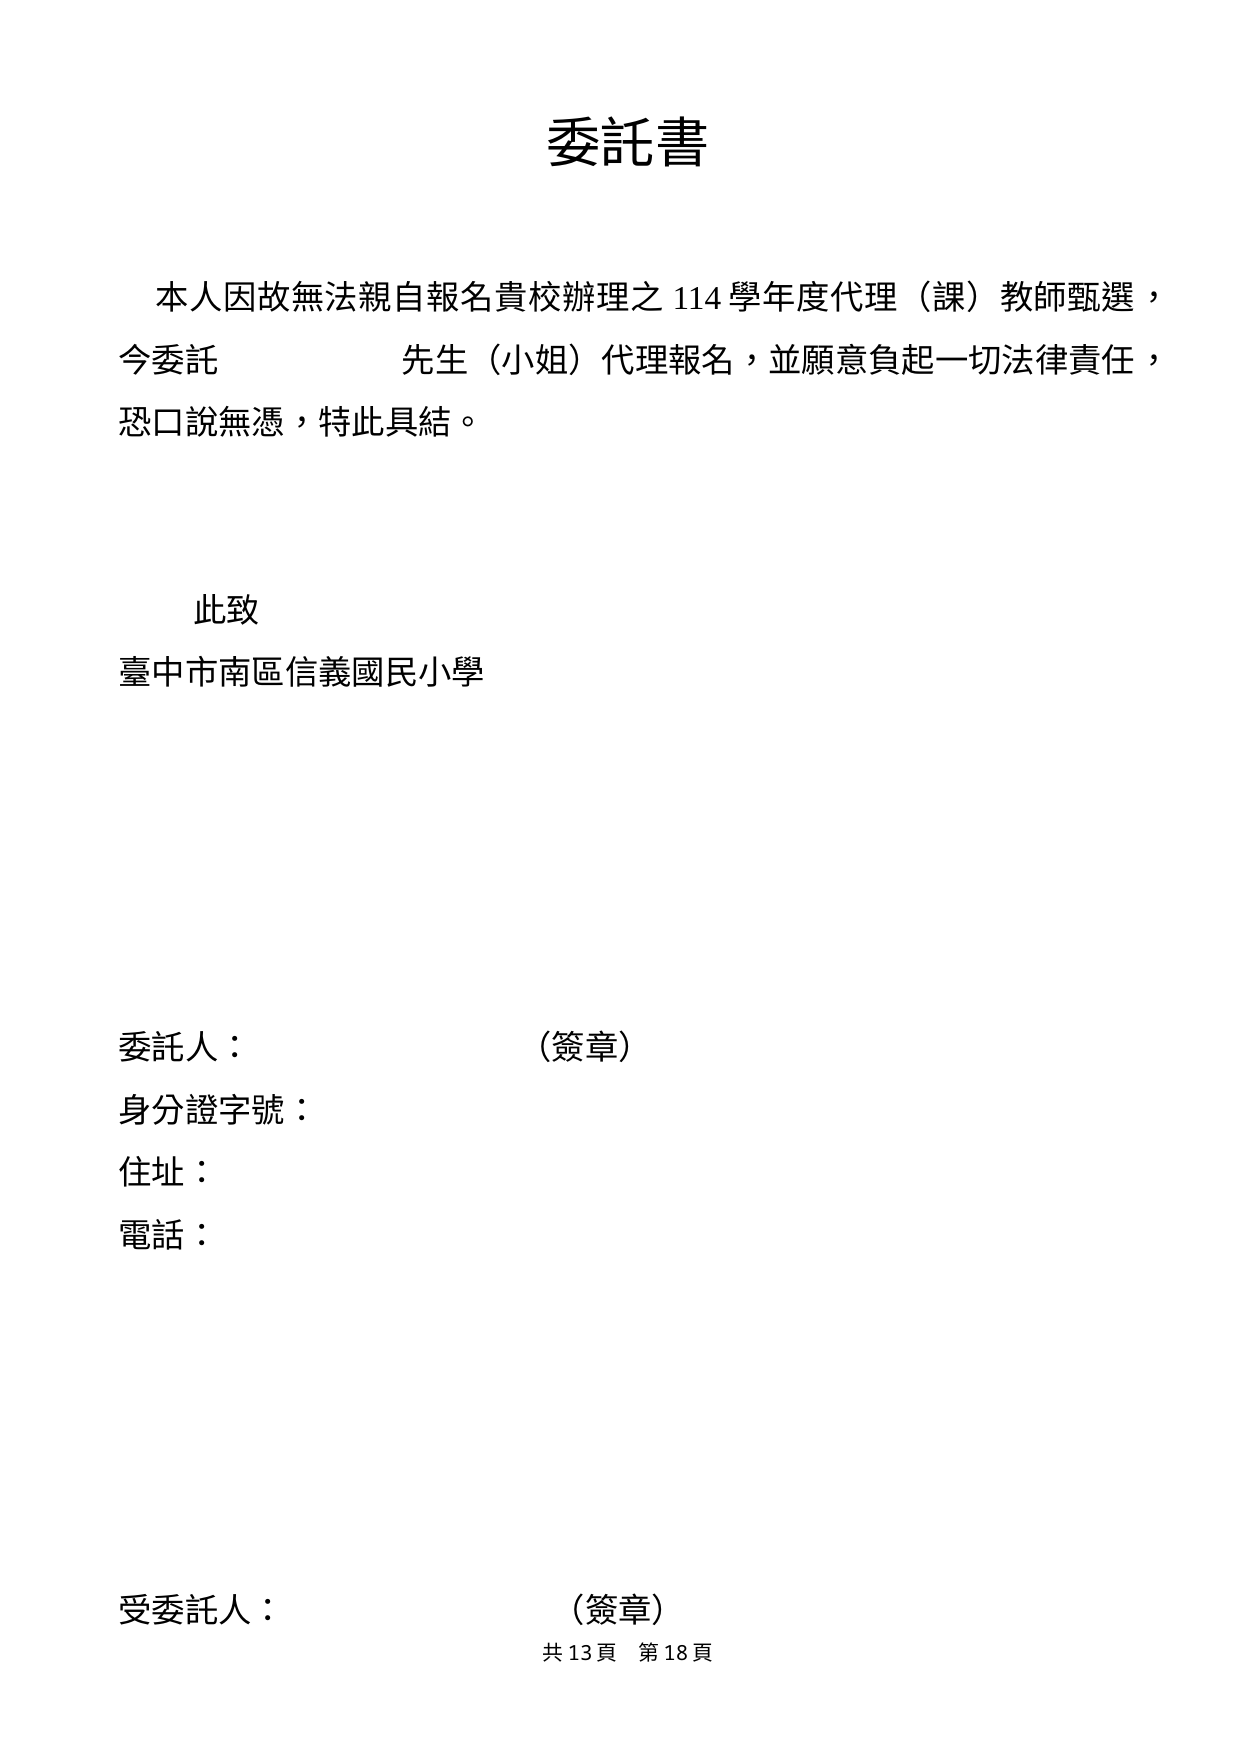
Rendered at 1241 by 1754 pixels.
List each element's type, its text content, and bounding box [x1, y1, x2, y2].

text 住址： [118, 1129, 1137, 1191]
text 臺中市南區信義國民小學 [118, 629, 1137, 691]
text 電話： [118, 1191, 1137, 1254]
text 此致 [118, 566, 1137, 629]
text 委託人： （簽章） [118, 1004, 1137, 1066]
text 委託書 [118, 66, 1137, 191]
text 身分證字號： [118, 1066, 1137, 1129]
text 本人因故無法親自報名貴校辦理之114學年度代理（課）教師甄選，今委託 先生（小姐）代理報名，並願意負起一切法律責任，恐口說無憑，特此具結。 [118, 254, 1137, 441]
text 受委託人： （簽章） [118, 1566, 1137, 1629]
